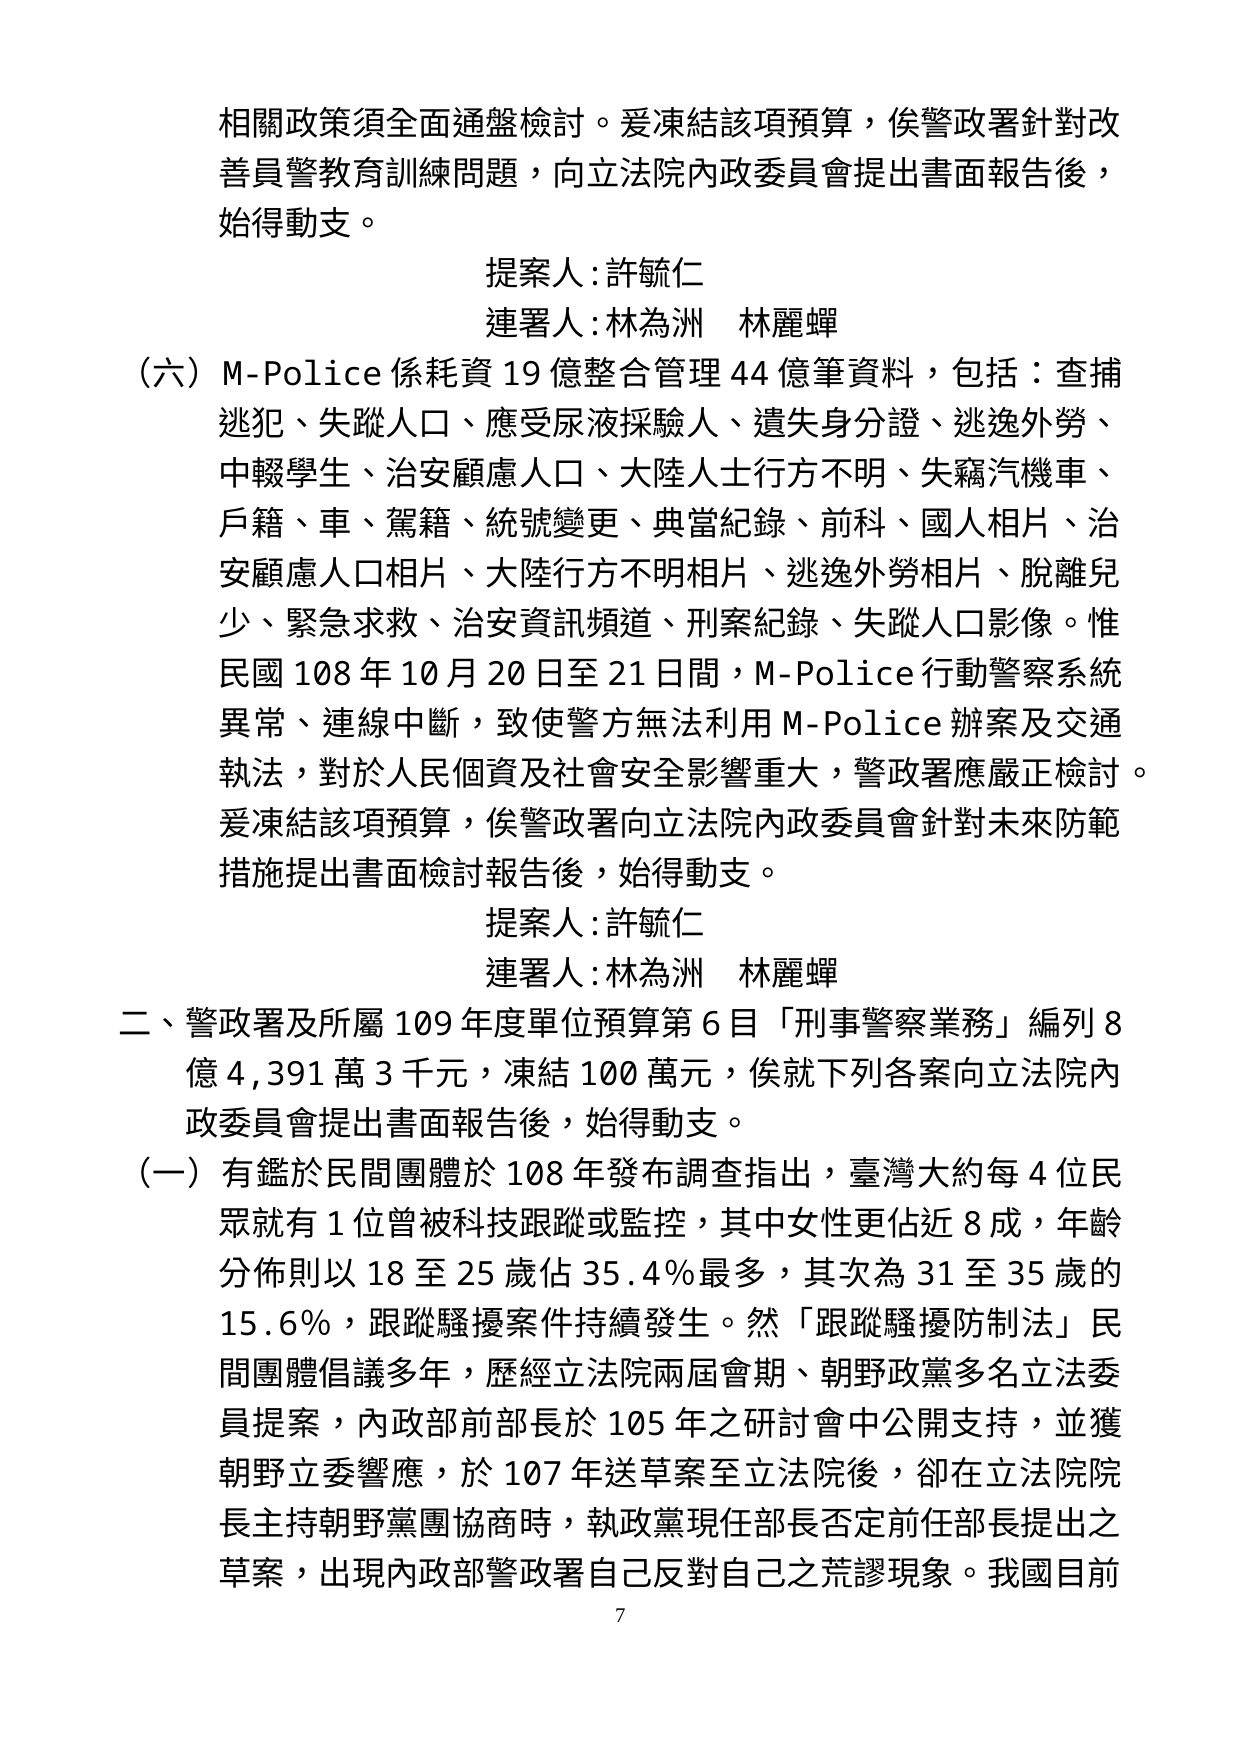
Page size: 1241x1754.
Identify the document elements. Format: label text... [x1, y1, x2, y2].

text （六）M-Police係耗資19億整合管理44億筆資料，包括：查捕逃犯、失蹤人口、應受尿液採驗人、遺失身分證、逃逸外勞、中輟學生、治安顧慮人口、大陸人士行方不明、失竊汽機車、戶籍、車、駕籍、統號變更、典當紀錄、前科、國人相片、治安顧慮人口相片、大陸行方不明相片、逃逸外勞相片、脫離兒少、緊急求救、治安資訊頻道、刑案紀錄、失蹤人口影像。惟民國108年10月20日至21日間，M-Police行動警察系統異常、連線中斷，致使警方無法利用M-Police辦案及交通執法，對於人民個資及社會安全影響重大，警政署應嚴正檢討。爰凍結該項預算，俟警政署向立法院內政委員會針對未來防範措施提出書面檢討報告後，始得動支。 [118, 346, 1123, 896]
text 相關政策須全面通盤檢討。爰凍結該項預算，俟警政署針對改善員警教育訓練問題，向立法院內政委員會提出書面報告後，始得動支。 [118, 96, 1123, 246]
text 提案人:許毓仁 [118, 896, 1123, 946]
text 連署人:林為洲 林麗蟬 [118, 946, 1123, 996]
text 二、警政署及所屬109年度單位預算第6目「刑事警察業務」編列8億4,391萬3千元，凍結100萬元，俟就下列各案向立法院內政委員會提出書面報告後，始得動支。 [118, 996, 1123, 1146]
text 提案人:許毓仁 [118, 246, 1123, 296]
text 連署人:林為洲 林麗蟬 [118, 296, 1123, 346]
text （一）有鑑於民間團體於108年發布調查指出，臺灣大約每4位民眾就有1位曾被科技跟蹤或監控，其中女性更佔近8成，年齡分佈則以18至25歲佔35.4％最多，其次為31至35歲的15.6％，跟蹤騷擾案件持續發生。然「跟蹤騷擾防制法」民間團體倡議多年，歷經立法院兩屆會期、朝野政黨多名立法委員提案，內政部前部長於105年之研討會中公開支持，並獲朝野立委響應，於107年送草案至立法院後，卻在立法院院長主持朝野黨團協商時，執政黨現任部長否定前任部長提出之草案，出現內政部警政署自己反對自己之荒謬現象。我國目前 [118, 1146, 1123, 1596]
